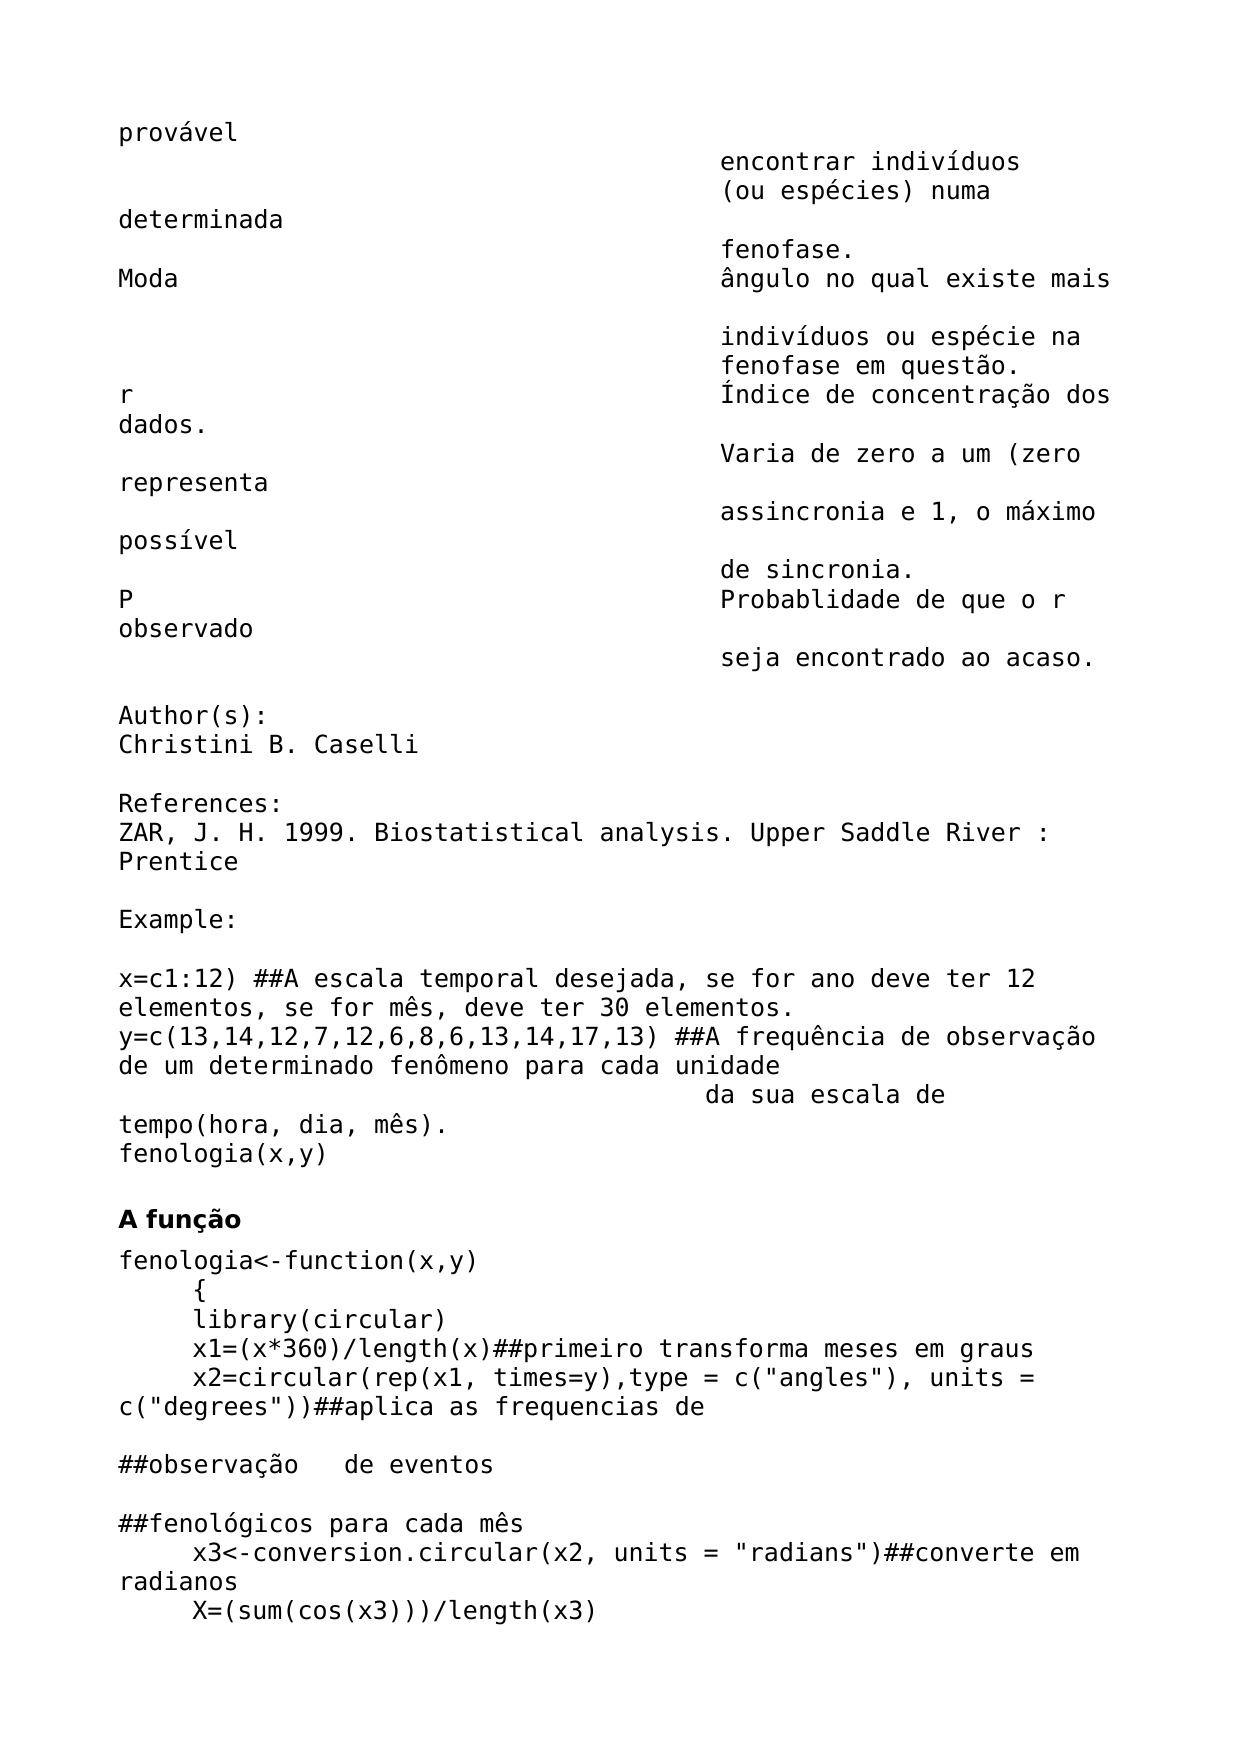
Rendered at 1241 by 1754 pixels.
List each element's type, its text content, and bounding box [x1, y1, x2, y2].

text fenologia<-function(x,y) { library(circular) x1=(x*360)/length(x)##primeiro transforma meses em graus x2=circular(rep(x1, times=y),type = c("angles"), units = c("degrees"))##aplica as frequencias de ##observação de eventos ##fenológicos para cada mês x3<-conversion.circular(x2, units = "radians")##converte em radianos X=(sum(cos(x3)))/length(x3) [118, 1247, 1122, 1626]
text provável encontrar indivíduos (ou espécies) numa determinada fenofase. Moda ângulo no qual existe mais indivíduos ou espécie na fenofase em questão. r Índice de concentração dos dados. Varia de zero a um (zero representa assincronia e 1, o máximo possível de sincronia. P Probablidade de que o r observado seja encontrado ao acaso. Author(s): Christini B. Caselli References: ZAR, J. H. 1999. Biostatistical analysis. Upper Saddle River : Prentice Example: x=c1:12) ##A escala temporal desejada, se for ano deve ter 12 elementos, se for mês, deve ter 30 elementos. y=c(13,14,12,7,12,6,8,6,13,14,17,13) ##A frequência de observação de um determinado fenômeno para cada unidade da sua escala de tempo(hora, dia, mês). fenologia(x,y) [118, 118, 1122, 1168]
subtitle A função [118, 1205, 1122, 1234]
